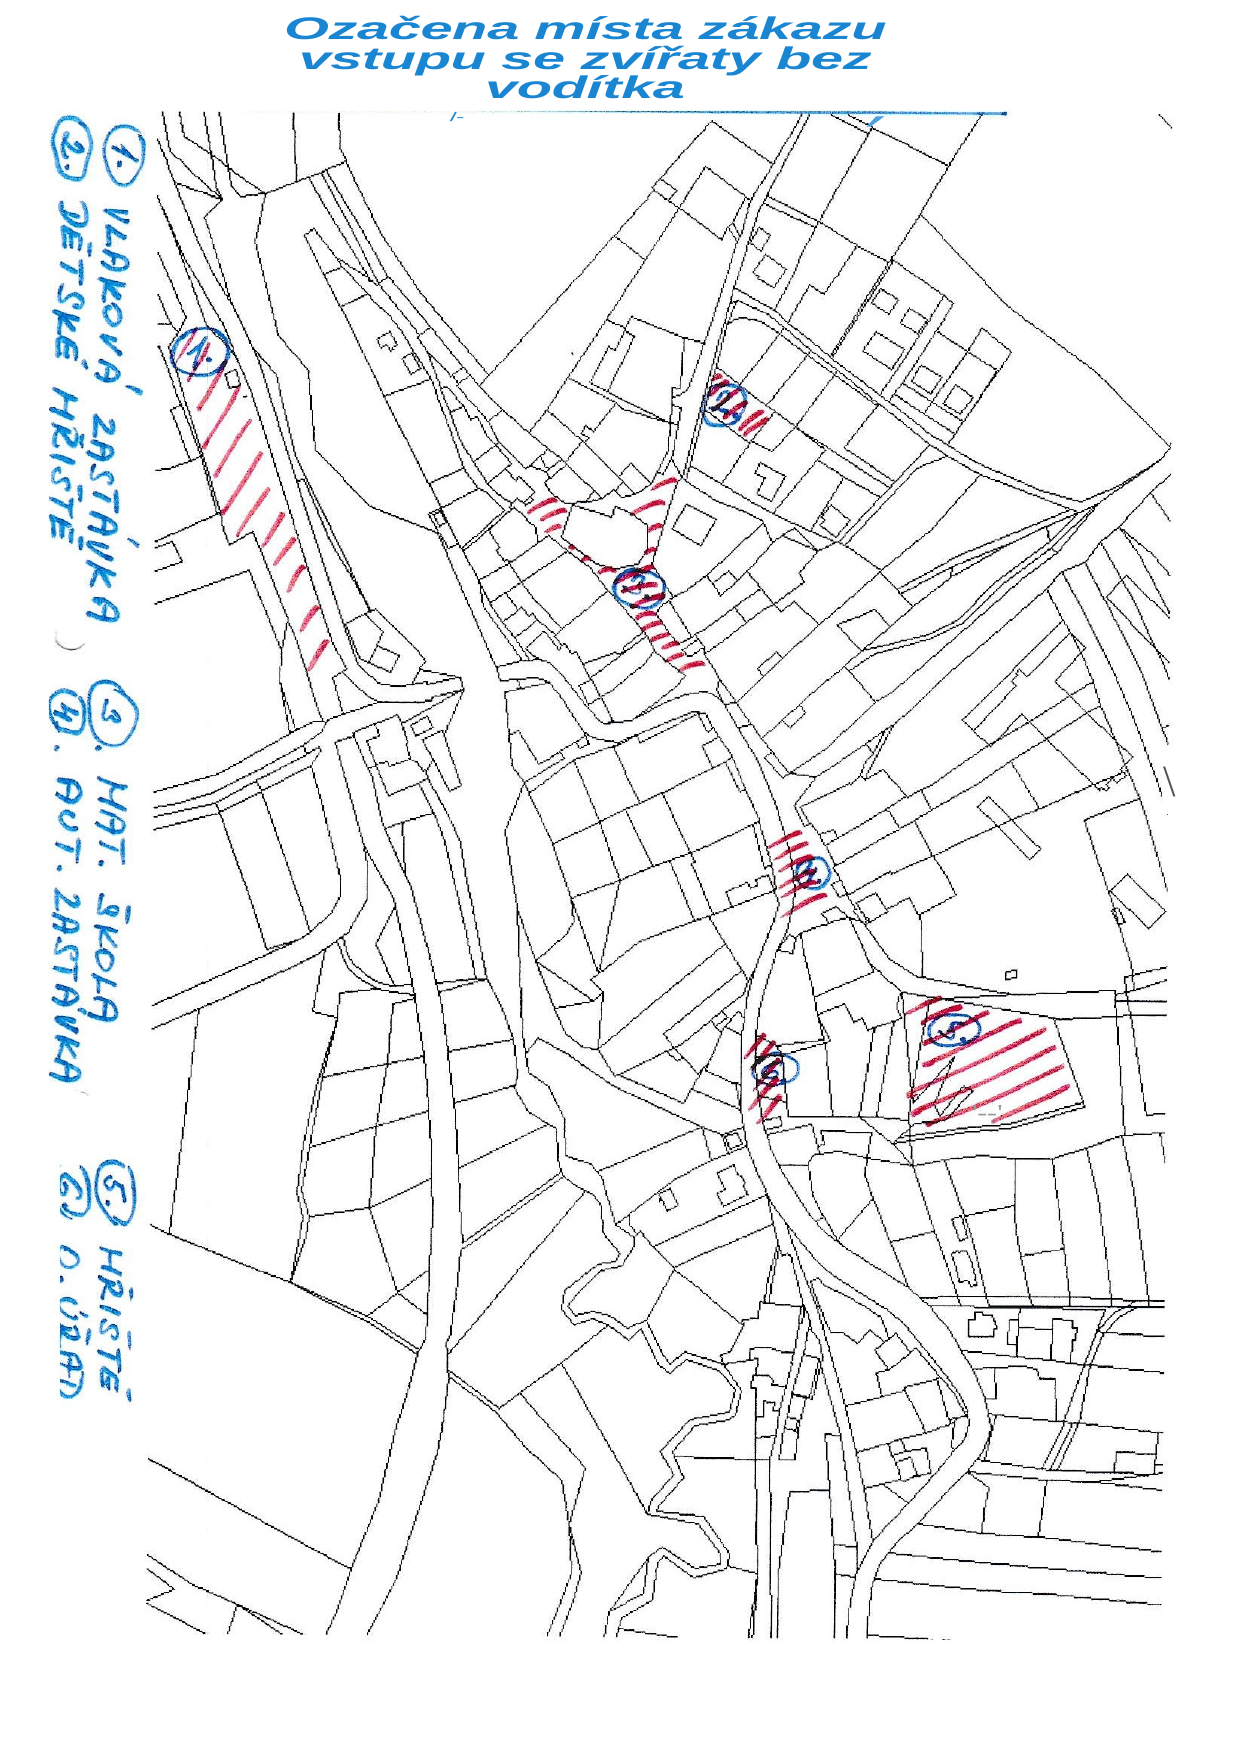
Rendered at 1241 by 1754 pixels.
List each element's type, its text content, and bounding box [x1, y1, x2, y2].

text /- , [449, 105, 957, 110]
text '--' [1174, 1099, 1240, 1126]
picture [48, 110, 1174, 1644]
text Ozačena místa zákazu vstupu se zvířaty bez vodítka [217, 16, 957, 105]
